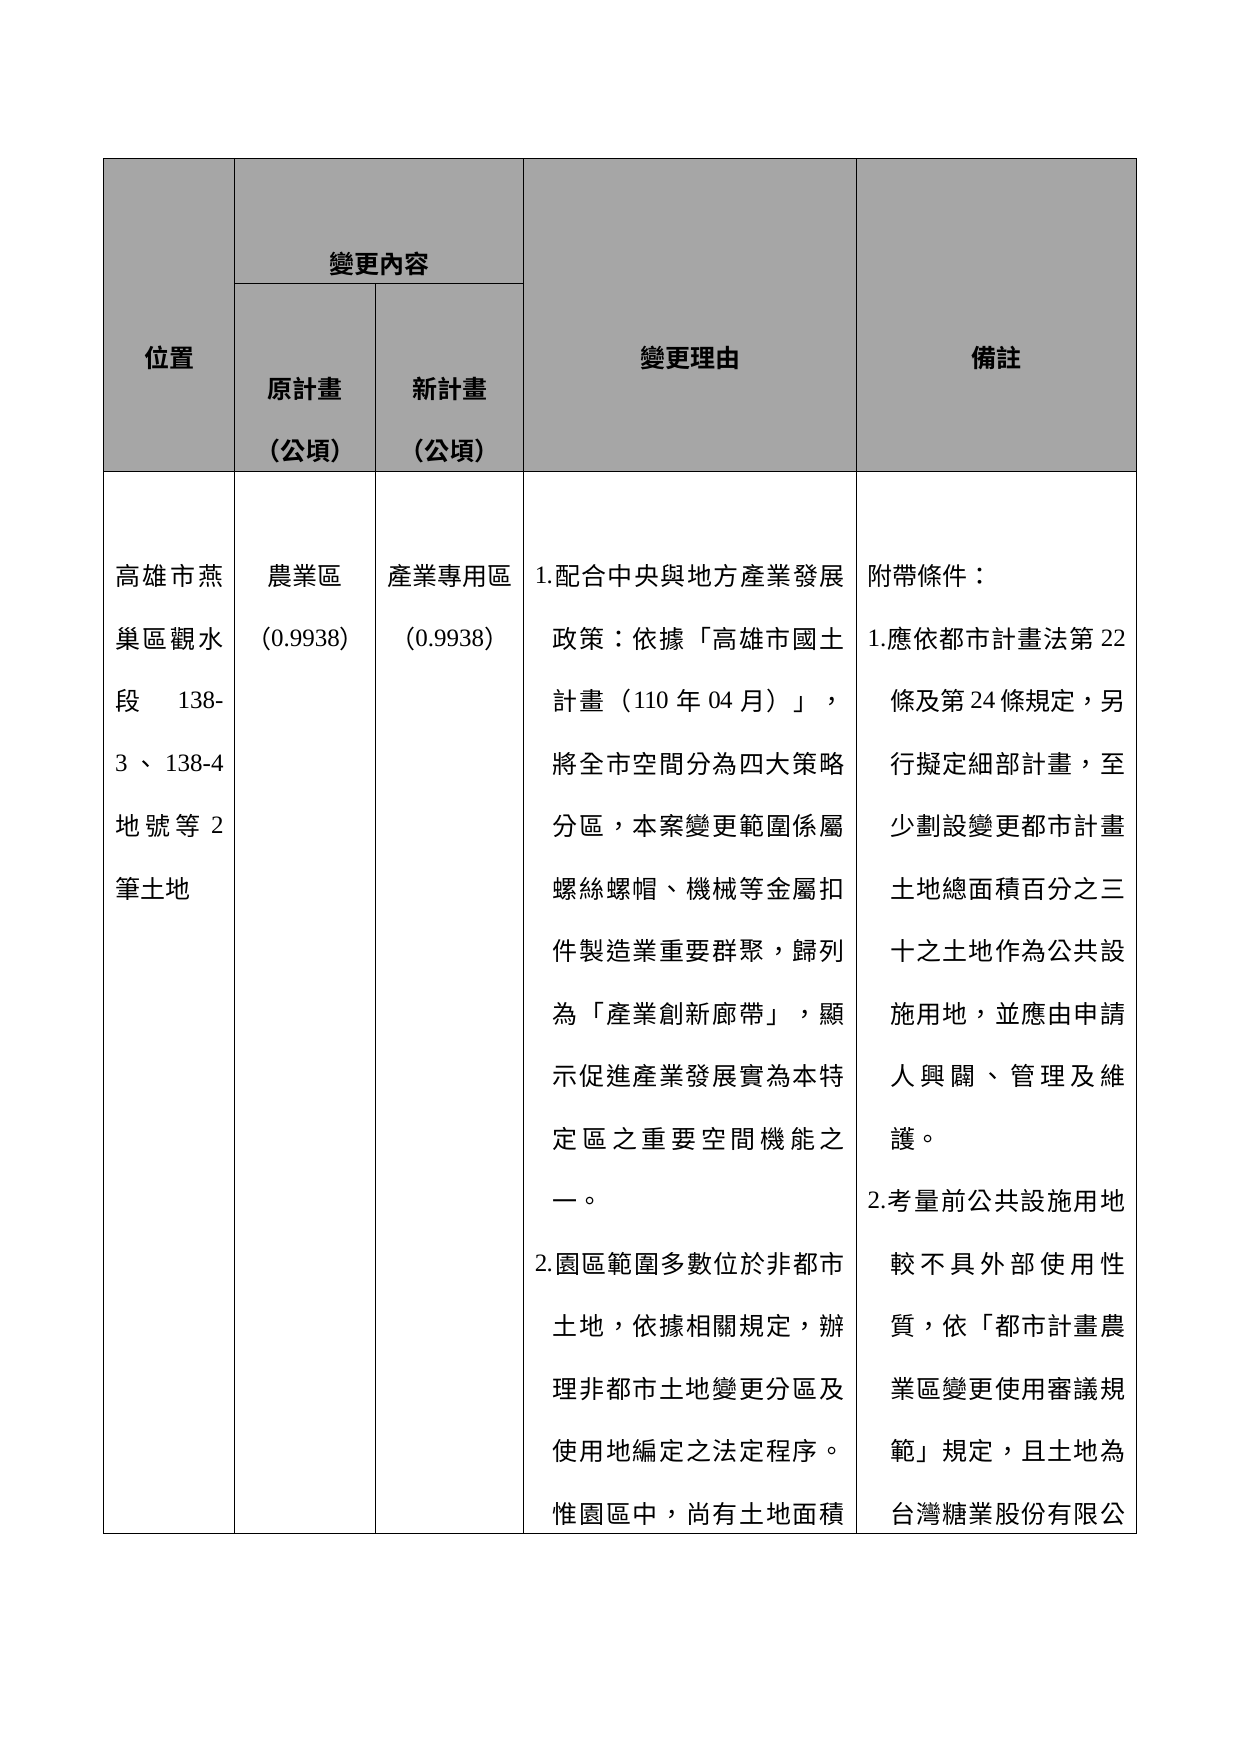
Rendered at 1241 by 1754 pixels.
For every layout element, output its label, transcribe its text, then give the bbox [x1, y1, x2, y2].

table_cell 1.配合中央與地方產業發展政策：依據「高雄市國土計畫（110年04月）」，將全市空間分為四大策略分區，本案變更範圍係屬螺絲螺帽、機械等金屬扣件製造業重要群聚，歸列為「產業創新廊帶」，顯示促進產業發展實為本特定區之重要空間機能之一。 2.園區範圍多數位於非都市土地，依據相關規定，辦理非都市土地變更分區及使用地編定之法定程序。惟園區中，尚有土地面積 [524, 472, 856, 1533]
table_cell 農業區 （0.9938） [235, 472, 375, 1533]
table_cell 新計畫 （公頃） [376, 284, 523, 471]
table_header 變更內容 [235, 159, 523, 283]
table_cell 附帶條件： 1.應依都市計畫法第22條及第24條規定，另行擬定細部計畫，至少劃設變更都市計畫土地總面積百分之三十之土地作為公共設施用地，並應由申請人興闢、管理及維護。 2.考量前公共設施用地較不具外部使用性質，依「都市計畫農業區變更使用審議規範」規定，且土地為台灣糖業股份有限公 [857, 472, 1136, 1533]
table_header 備註 [857, 159, 1136, 471]
table_cell 產業專用區 （0.9938） [376, 472, 523, 1533]
table_cell 高雄市燕巢區觀水段138-3、138-4地號等2筆土地 [104, 472, 234, 1533]
table_cell 原計畫 （公頃） [235, 284, 375, 471]
table_header 變更理由 [524, 159, 856, 471]
table_header 位置 [104, 159, 234, 471]
